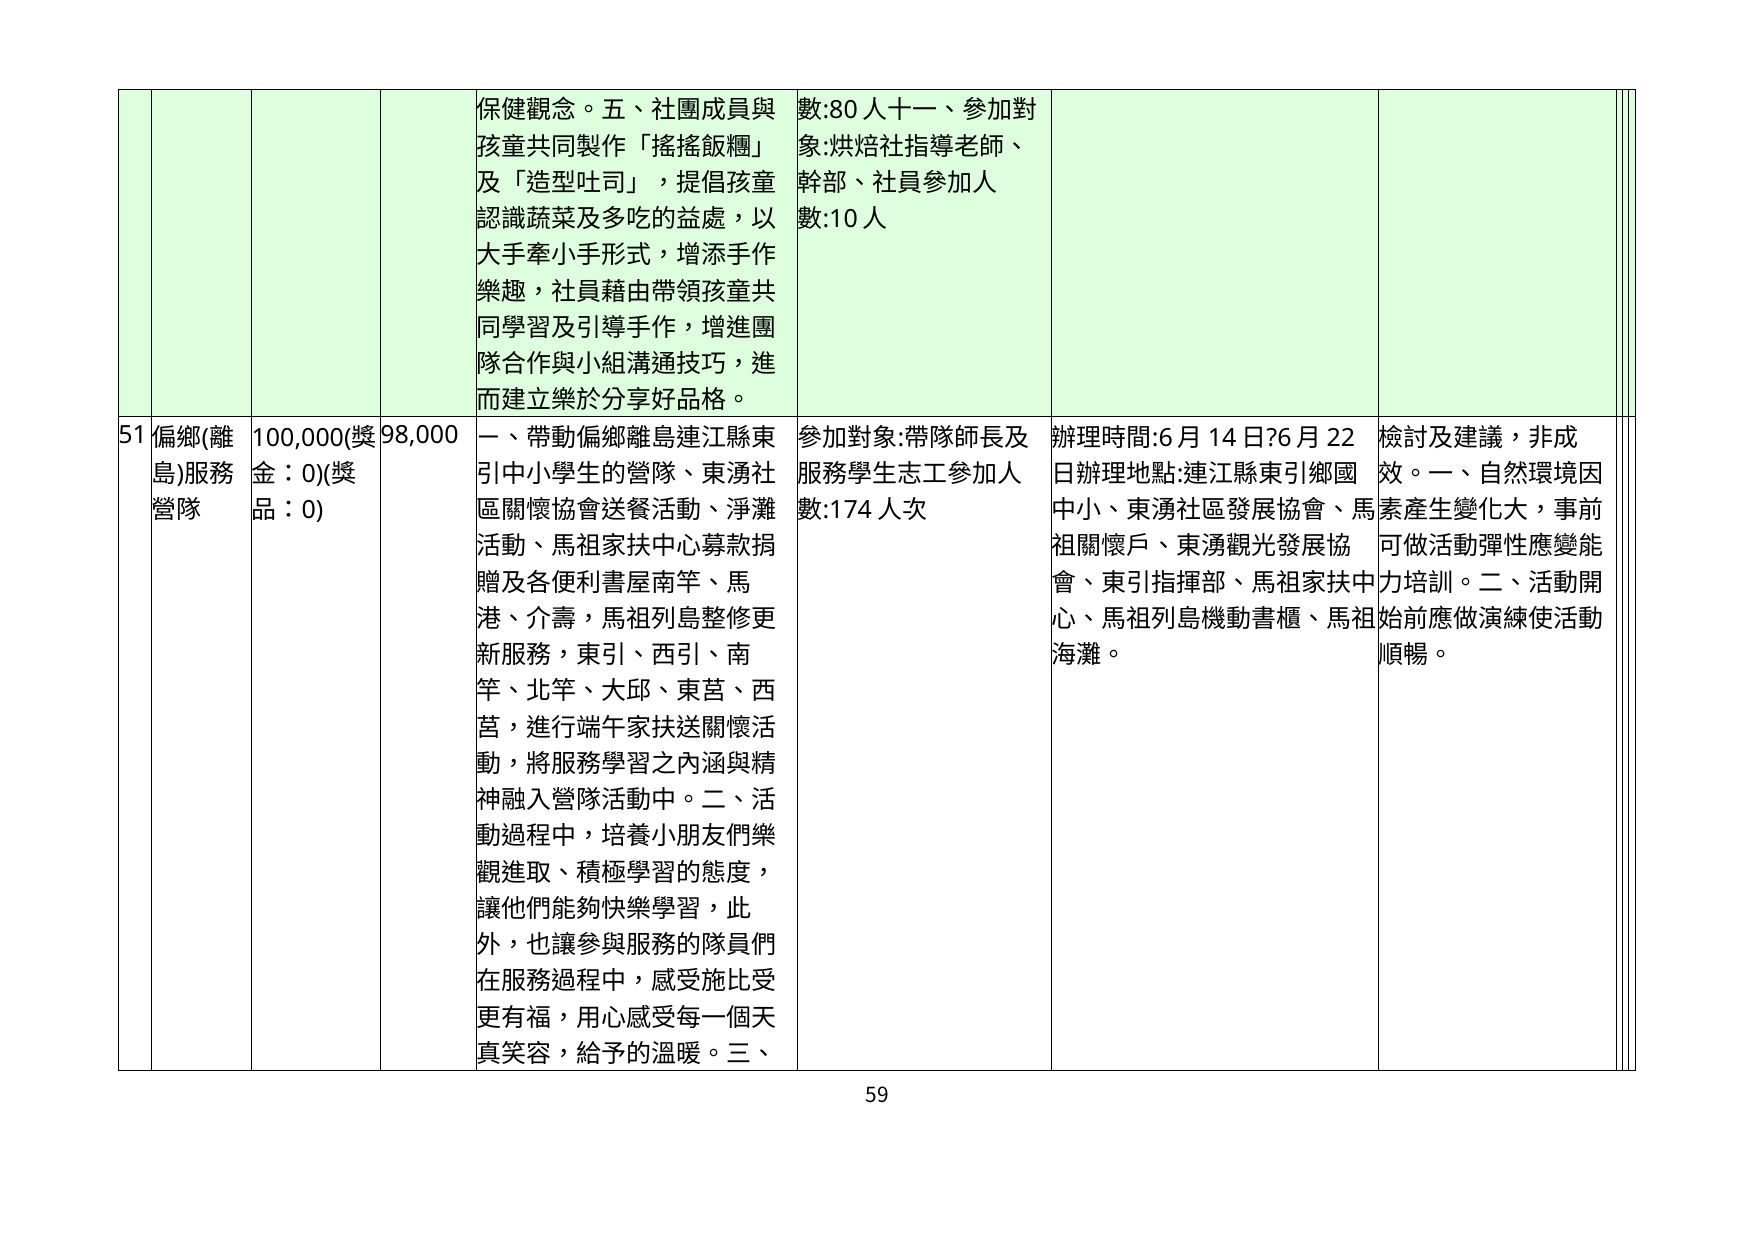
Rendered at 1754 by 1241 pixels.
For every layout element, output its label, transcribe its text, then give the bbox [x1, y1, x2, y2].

table_cell [119, 90, 151, 416]
table_cell [1629, 90, 1635, 416]
table_cell [252, 90, 380, 416]
table_cell 98,000 [381, 417, 476, 1069]
table_cell 參加對象:帶隊師長及服務學生志工參加人數:174人次 [798, 417, 1051, 1069]
table_cell [1052, 90, 1378, 416]
table_cell 偏鄉(離島)服務營隊 [152, 417, 251, 1069]
table_cell [1629, 417, 1635, 1069]
table_cell [1623, 90, 1628, 416]
table_cell 51 [119, 417, 151, 1069]
table_cell 保健觀念。五、社團成員與孩童共同製作「搖搖飯糰」及「造型吐司」，提倡孩童認識蔬菜及多吃的益處，以大手牽小手形式，增添手作樂趣，社員藉由帶領孩童共同學習及引導手作，增進團隊合作與小組溝通技巧，進而建立樂於分享好品格。 [477, 90, 797, 416]
table_cell ㄧ、帶動偏鄉離島連江縣東引中小學生的營隊、東湧社區關懷協會送餐活動、淨灘活動、馬祖家扶中心募款捐贈及各便利書屋南竿、馬港、介壽，馬祖列島整修更新服務，東引、西引、南竿、北竿、大邱、東莒、西莒，進行端午家扶送關懷活動，將服務學習之內涵與精神融入營隊活動中。二、活動過程中，培養小朋友們樂觀進取、積極學習的態度，讓他們能夠快樂學習，此外，也讓參與服務的隊員們在服務過程中，感受施比受更有福，用心感受每一個天真笑容，給予的溫暖。三、 [477, 417, 797, 1069]
table_cell [1617, 90, 1622, 416]
table_cell [1617, 417, 1622, 1069]
table_cell [152, 90, 251, 416]
table_cell 辦理時間:6月14日?6月22日辦理地點:連江縣東引鄉國中小、東湧社區發展協會、馬祖關懷戶、東湧觀光發展協會、東引指揮部、馬祖家扶中心、馬祖列島機動書櫃、馬祖海灘。 [1052, 417, 1378, 1069]
table_cell 數:80人十一、參加對象:烘焙社指導老師、幹部、社員參加人數:10人 [798, 90, 1051, 416]
table_cell [1623, 417, 1628, 1069]
table_cell 檢討及建議，非成效。一、自然環境因素產生變化大，事前可做活動彈性應變能力培訓。二、活動開始前應做演練使活動順暢。 [1379, 417, 1616, 1069]
table_cell 100,000(獎金：0)(獎品：0) [252, 417, 380, 1069]
table_cell [381, 90, 476, 416]
table_cell [1379, 90, 1616, 416]
